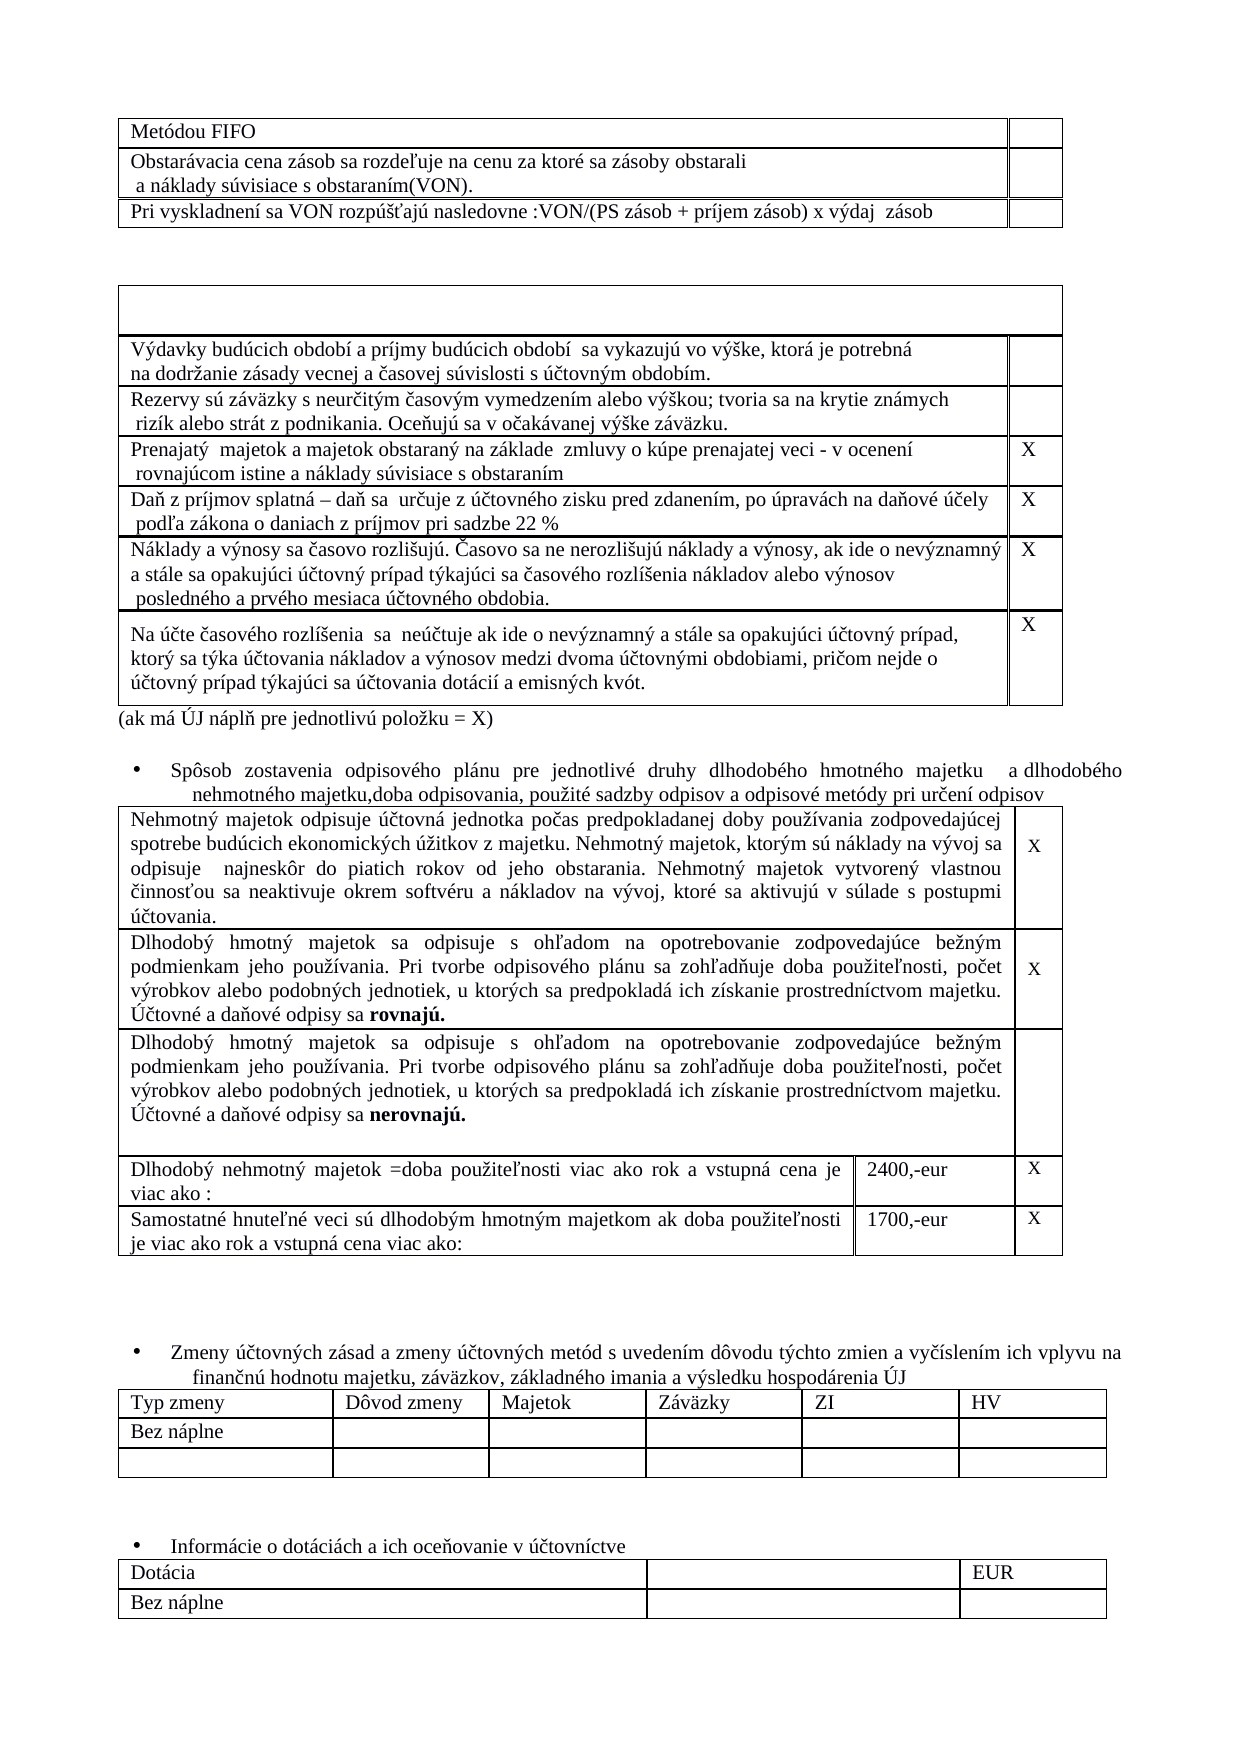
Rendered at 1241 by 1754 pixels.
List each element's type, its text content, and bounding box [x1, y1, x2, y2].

table_cell [1010, 337, 1062, 385]
list Spôsob zostavenia odpisového plánu pre jednotlivé druhy dlhodobého hmotného majetku a dlhodobého nehmotného majetku,doba odpisovania, použité sadzby odpisov a odpisové metódy pri určení odpisov [133, 758, 1122, 806]
list Zmeny účtovných zásad a zmeny účtovných metód s uvedením dôvodu týchto zmien a vyčíslením ich vplyvu na finančnú hodnotu majetku, záväzkov, základného imania a výsledku hospodárenia ÚJ [133, 1340, 1122, 1389]
list Informácie o dotáciách a ich oceňovanie v účtovníctve [133, 1534, 1122, 1559]
table_cell X [1010, 612, 1062, 705]
table_cell 2400,-eur [856, 1157, 1014, 1205]
table_header Nehmotný majetok odpisuje účtovná jednotka počas predpokladanej doby používania zodpovedajúcej spotrebe budúcich ekonomických úžitkov z majetku. Nehmotný majetok, ktorým sú náklady na vývoj sa odpisuje najneskôr do piatich rokov od jeho obstarania. Nehmotný majetok vytvorený vlastnou činnosťou sa neaktivuje okrem softvéru a nákladov na vývoj, ktoré sa aktivujú v súlade s postupmi účtovania. [119, 807, 1014, 928]
table_header HV [960, 1390, 1106, 1417]
table_header Dotácia [119, 1560, 646, 1588]
table_cell [334, 1419, 488, 1447]
table_cell [1016, 1030, 1062, 1155]
table_cell X [1010, 437, 1062, 485]
table_cell Na účte časového rozlíšenia sa neúčtuje ak ide o nevýznamný a stále sa opakujúci účtovný prípad, ktorý sa týka účtovania nákladov a výnosov medzi dvoma účtovnými obdobiami, pričom nejde o účtovný prípad týkajúci sa účtovania dotácií a emisných kvót. [119, 612, 1007, 705]
table_cell [119, 1449, 332, 1477]
table_cell [1010, 149, 1062, 197]
table_cell [960, 1419, 1106, 1447]
table_cell Dlhodobý nehmotný majetok =doba použiteľnosti viac ako rok a vstupná cena je viac ako : [119, 1157, 853, 1205]
table_cell [648, 1590, 959, 1618]
table_cell Výdavky budúcich období a príjmy budúcich období sa vykazujú vo výške, ktorá je potrebná na dodržanie zásady vecnej a časovej súvislosti s účtovným obdobím. [119, 337, 1007, 385]
table_cell Obstarávacia cena zásob sa rozdeľuje na cenu za ktoré sa zásoby obstarali a náklady súvisiace s obstaraním(VON). [119, 149, 1007, 197]
table_cell Daň z príjmov splatná – daň sa určuje z účtovného zisku pred zdanením, po úpravách na daňové účely podľa zákona o daniach z príjmov pri sadzbe 22 % [119, 487, 1007, 535]
table_cell X [1016, 1207, 1062, 1255]
table_cell Náklady a výnosy sa časovo rozlišujú. Časovo sa ne nerozlišujú náklady a výnosy, ak ide o nevýznamný a stále sa opakujúci účtovný prípad týkajúci sa časového rozlíšenia nákladov alebo výnosov posledného a prvého mesiaca účtovného obdobia. [119, 538, 1007, 609]
text (ak má ÚJ náplň pre jednotlivú položku = X) [118, 706, 1122, 730]
table_cell [803, 1419, 958, 1447]
table_cell Dlhodobý hmotný majetok sa odpisuje s ohľadom na opotrebovanie zodpovedajúce bežným podmienkam jeho používania. Pri tvorbe odpisového plánu sa zohľadňuje doba použiteľnosti, počet výrobkov alebo podobných jednotiek, u ktorých sa predpokladá ich získanie prostredníctvom majetku. Účtovné a daňové odpisy sa rovnajú. [119, 930, 1014, 1028]
table_cell X [1016, 930, 1062, 1028]
table_cell X [1010, 487, 1062, 535]
table_cell Dlhodobý hmotný majetok sa odpisuje s ohľadom na opotrebovanie zodpovedajúce bežným podmienkam jeho používania. Pri tvorbe odpisového plánu sa zohľadňuje doba použiteľnosti, počet výrobkov alebo podobných jednotiek, u ktorých sa predpokladá ich získanie prostredníctvom majetku. Účtovné a daňové odpisy sa nerovnajú. [119, 1030, 1014, 1155]
table_cell [334, 1449, 488, 1477]
table_cell [490, 1449, 645, 1477]
table_cell Bez náplne [119, 1419, 332, 1447]
table_header Dôvod zmeny [334, 1390, 488, 1417]
table_cell X [1010, 538, 1062, 609]
table_cell X [1016, 1157, 1062, 1205]
table_cell [647, 1419, 801, 1447]
table_cell [490, 1419, 645, 1447]
table_header Typ zmeny [119, 1390, 332, 1417]
table_cell [960, 1449, 1106, 1477]
table_cell [1010, 200, 1062, 227]
table_cell Bez náplne [119, 1590, 646, 1618]
table_cell 1700,-eur [856, 1207, 1014, 1255]
table_cell Prenajatý majetok a majetok obstaraný na základe zmluvy o kúpe prenajatej veci - v ocenení rovnajúcom istine a náklady súvisiace s obstaraním [119, 437, 1007, 485]
table_cell [647, 1449, 801, 1477]
table_cell [803, 1449, 958, 1477]
table_cell Pri vyskladnení sa VON rozpúšťajú nasledovne :VON/(PS zásob + príjem zásob) x výdaj zásob [119, 200, 1007, 227]
table_header Majetok [490, 1390, 645, 1417]
table_cell Metódou FIFO [119, 119, 1007, 147]
table_header EUR [961, 1560, 1106, 1588]
table_header Záväzky [647, 1390, 801, 1417]
table_cell [1010, 387, 1062, 435]
table_header [119, 286, 1062, 334]
table_header ZI [803, 1390, 958, 1417]
table_cell [961, 1590, 1106, 1618]
table_header X [1016, 807, 1062, 928]
table_cell Rezervy sú záväzky s neurčitým časovým vymedzením alebo výškou; tvoria sa na krytie známych rizík alebo strát z podnikania. Oceňujú sa v očakávanej výške záväzku. [119, 387, 1007, 435]
table_cell Samostatné hnuteľné veci sú dlhodobým hmotným majetkom ak doba použiteľnosti je viac ako rok a vstupná cena viac ako: [119, 1207, 853, 1255]
table_header [648, 1560, 959, 1588]
table_cell [1010, 119, 1062, 147]
